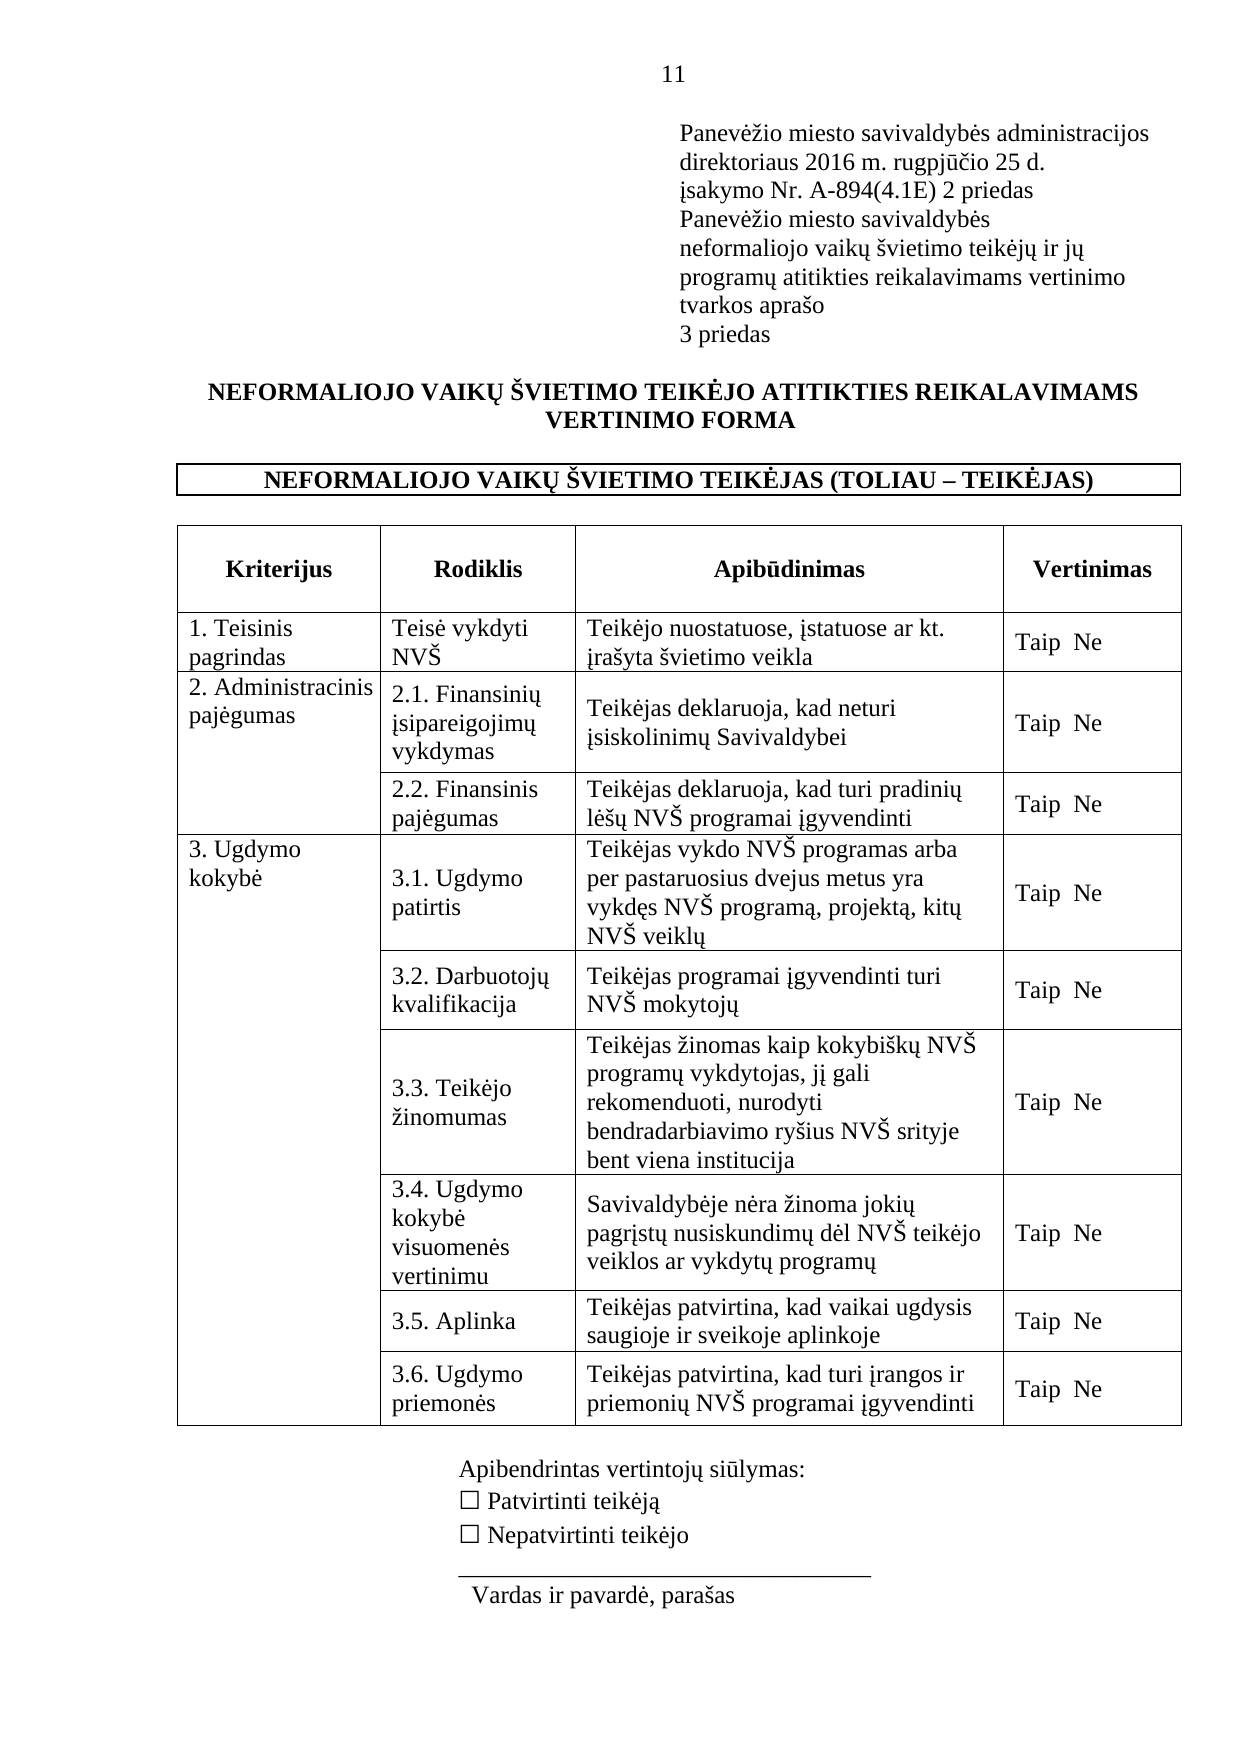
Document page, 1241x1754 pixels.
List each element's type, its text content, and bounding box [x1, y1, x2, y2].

table_cell 3.3. Teikėjo žinomumas [381, 1030, 575, 1173]
table_cell 3. Ugdymo kokybė [178, 835, 380, 1424]
table_cell 3.4. Ugdymo kokybė visuomenės vertinimu [381, 1175, 575, 1289]
table_cell 2. Administracinis pajėgumas [178, 672, 380, 833]
text tvarkos aprašo [679, 291, 1169, 319]
table_cell Taip ⁭ Ne ⁭ [1004, 672, 1181, 772]
table_cell Teisė vykdyti NVŠ [381, 613, 575, 671]
table_cell Teikėjas vykdo NVŠ programas arba per pastaruosius dvejus metus yra vykdęs NVŠ programą, projektą, kitų NVŠ veiklų [576, 835, 1003, 949]
table_header Rodiklis [381, 526, 575, 612]
text įsakymo Nr. A-894(4.1E) 2 priedas [679, 176, 1169, 204]
table_cell Taip ⁭ Ne ⁭ [1004, 1030, 1181, 1173]
table_cell 3.2. Darbuotojų kvalifikacija [381, 951, 575, 1029]
text neformaliojo vaikų švietimo teikėjų ir jų programų atitikties reikalavimams vertinimo [679, 233, 1169, 291]
table_cell 2.2. Finansinis pajėgumas [381, 773, 575, 833]
table_cell Taip ⁭ Ne ⁭ [1004, 951, 1181, 1029]
table_header Apibūdinimas [576, 526, 1003, 612]
table_cell Taip ⁭ Ne ⁭ [1004, 835, 1181, 949]
table_cell [1004, 1426, 1181, 1609]
table_cell Teikėjas deklaruoja, kad neturi įsiskolinimų Savivaldybei [576, 672, 1003, 772]
table_cell 2.1. Finansinių įsipareigojimų vykdymas [381, 672, 575, 772]
table_cell [883, 1426, 1003, 1609]
table_cell Savivaldybėje nėra žinoma jokių pagrįstų nusiskundimų dėl NVŠ teikėjo veiklos ar vykdytų programų [576, 1175, 1003, 1289]
table_cell Teikėjas patvirtina, kad turi įrangos ir priemonių NVŠ programai įgyvendinti [576, 1352, 1003, 1424]
table_cell 1. Teisinis pagrindas [178, 613, 380, 671]
text Panevėžio miesto savivaldybės administracijos direktoriaus 2016 m. rugpjūčio 25 d. [679, 118, 1169, 176]
text Panevėžio miesto savivaldybės [679, 204, 1169, 233]
table_cell 3.6. Ugdymo priemonės [381, 1352, 575, 1424]
table_cell Teikėjas programai įgyvendinti turi NVŠ mokytojų [576, 951, 1003, 1029]
table_cell Taip ⁭ Ne ⁭ [1004, 1175, 1181, 1289]
table_cell Teikėjas deklaruoja, kad turi pradinių lėšų NVŠ programai įgyvendinti [576, 773, 1003, 833]
text NEFORMALIOJO VAIKŲ ŠVIETIMO TEIKĖJO ATITIKTIES REIKALAVIMAMS VERTINIMO FORMA [177, 377, 1169, 434]
table_cell Teikėjas žinomas kaip kokybiškų NVŠ programų vykdytojas, jį gali rekomenduoti, nurodyti bendradarbiavimo ryšius NVŠ srityje bent viena institucija [576, 1030, 1003, 1173]
table_cell 3.1. Ugdymo patirtis [381, 835, 575, 949]
table_cell Taip ⁭ Ne ⁭ [1004, 613, 1181, 671]
table_cell Teikėjas patvirtina, kad vaikai ugdysis saugioje ir sveikoje aplinkoje [576, 1291, 1003, 1351]
table_cell Teikėjo nuostatuose, įstatuose ar kt. įrašyta švietimo veikla [576, 613, 1003, 671]
table_cell [177, 1426, 447, 1609]
table_cell Taip ⁭ Ne ⁭ [1004, 773, 1181, 833]
table_cell Taip ⁭ Ne ⁭ [1004, 1291, 1181, 1351]
table_header Kriterijus [178, 526, 380, 612]
table_cell Apibendrintas vertintojų siūlymas: ☐ Patvirtinti teikėją ☐ Nepatvirtinti teikėjo _________________________________ Vardas ir pavardė, parašas [447, 1426, 882, 1609]
table_cell Taip ⁭ Ne ⁭ [1004, 1352, 1181, 1424]
table_header NEFORMALIOJO VAIKŲ ŠVIETIMO TEIKĖJAS (TOLIAU – TEIKĖJAS) [178, 465, 1180, 494]
table_cell 3.5. Aplinka [381, 1291, 575, 1351]
table_header Vertinimas [1004, 526, 1181, 612]
text 3 priedas [679, 319, 1169, 348]
